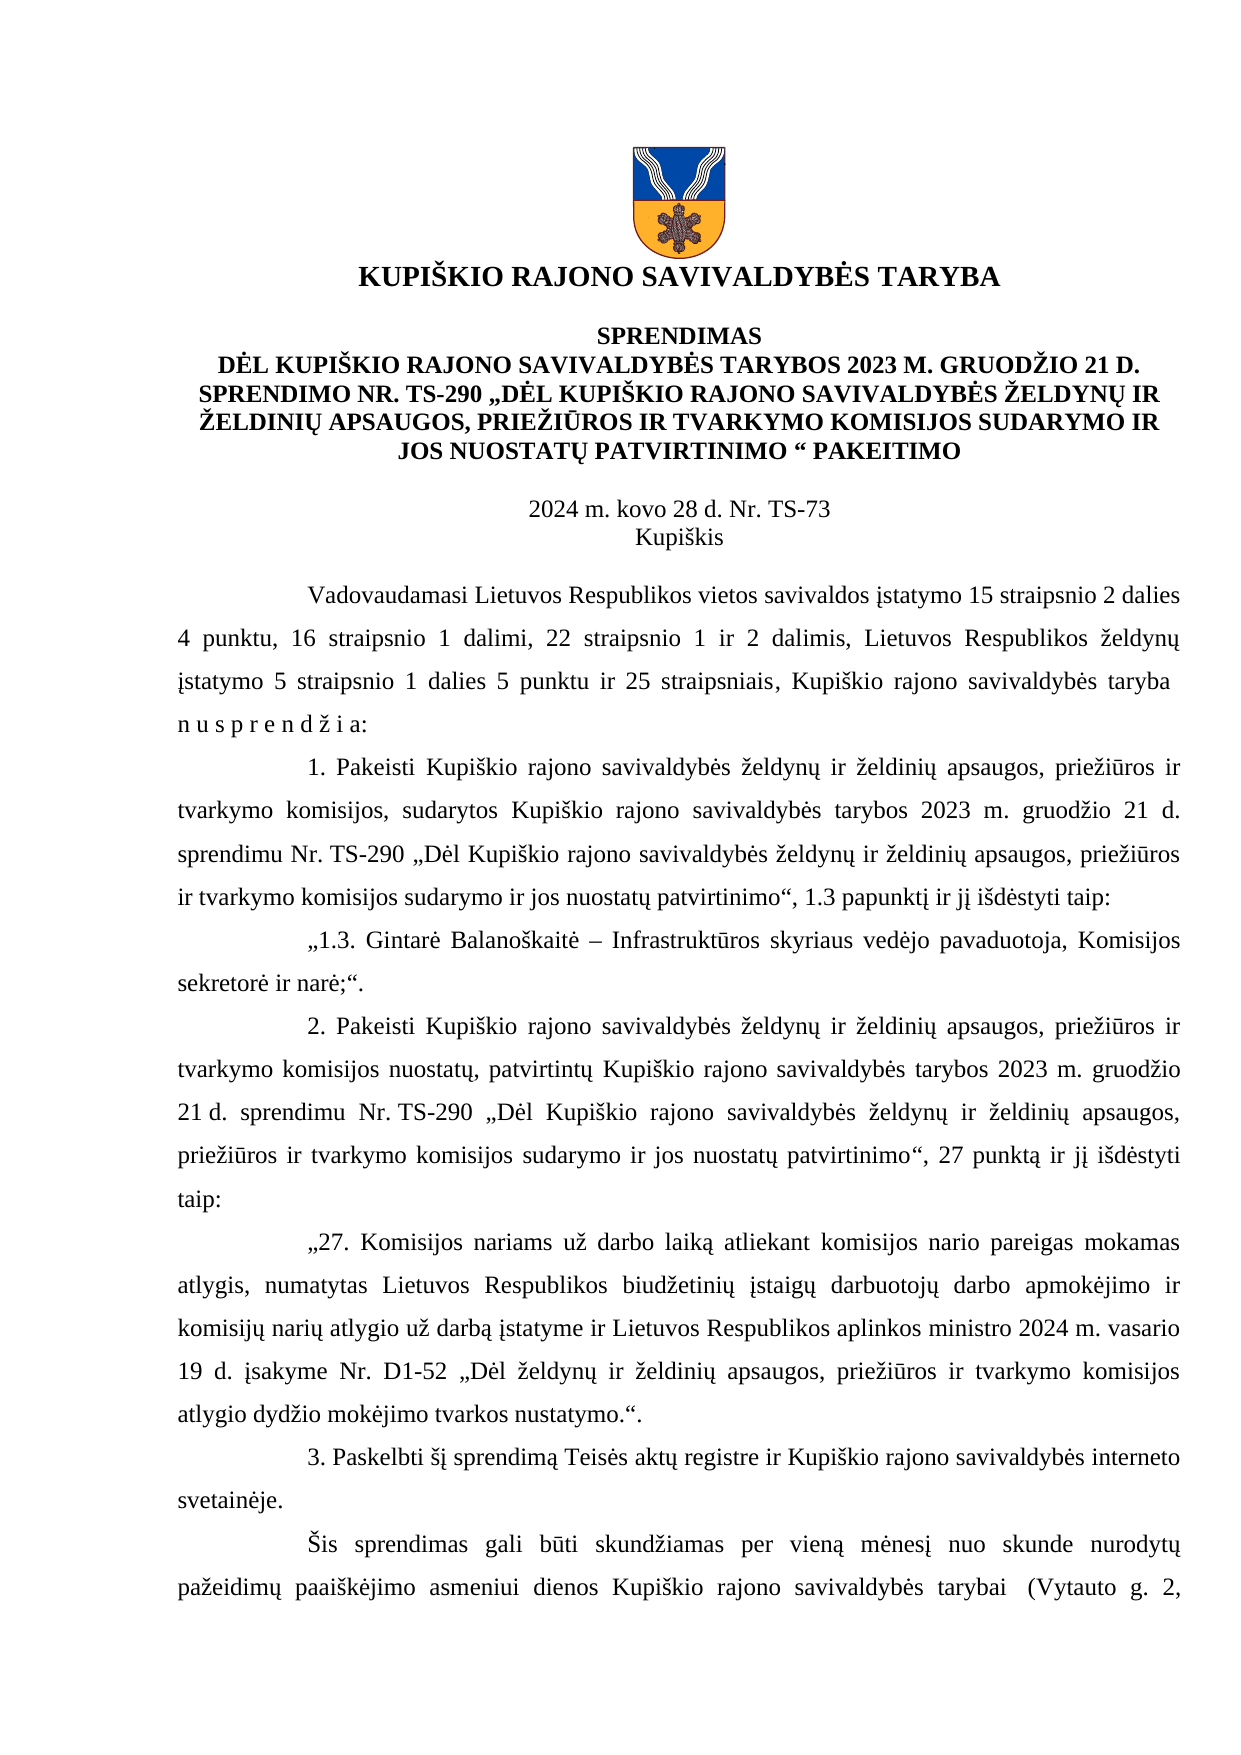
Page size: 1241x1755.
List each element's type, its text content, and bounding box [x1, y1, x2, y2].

text 1. Pakeisti Kupiškio rajono savivaldybės želdynų ir želdinių apsaugos, priežiūros ir tvarkymo komisijos, sudarytos Kupiškio rajono savivaldybės tarybos 2023 m. gruodžio 21 d. sprendimu Nr. TS-290 „Dėl Kupiškio rajono savivaldybės želdynų ir želdinių apsaugos, priežiūros ir tvarkymo komisijos sudarymo ir jos nuostatų patvirtinimo“, 1.3 papunktį ir jį išdėstyti taip: [177, 752, 1181, 911]
text Vadovaudamasi Lietuvos Respublikos vietos savivaldos įstatymo 15 straipsnio 2 dalies 4 punktu, 16 straipsnio 1 dalimi, 22 straipsnio 1 ir 2 dalimis, Lietuvos Respublikos želdynų įstatymo 5 straipsnio 1 dalies 5 punktu ir 25 straipsniais, Kupiškio rajono savivaldybės taryba n u s p r e n d ž i a: [177, 580, 1181, 738]
text DĖL kupiškio RAJONO savivaldybės TARYBOS 2023 M. GRUODŽIO 21 D. SPRENDIMO NR. TS-290 „DĖL KUPIŠKIO RAJONO SAVIVALDYBĖS ŽELDYNŲ IR ŽELDINIŲ APSAUGOS, PRIEŽIŪROS IR TVARKYMO KOMISIJOS SUDARYMO IR JOS NUOSTATŲ PATVIRTINIMO “ PAKEITIMO [177, 350, 1181, 465]
text 2. Pakeisti Kupiškio rajono savivaldybės želdynų ir želdinių apsaugos, priežiūros ir tvarkymo komisijos nuostatų, patvirtintų Kupiškio rajono savivaldybės tarybos 2023 m. gruodžio 21 d. sprendimu Nr. TS-290 „Dėl Kupiškio rajono savivaldybės želdynų ir želdinių apsaugos, priežiūros ir tvarkymo komisijos sudarymo ir jos nuostatų patvirtinimo“, 27 punktą ir jį išdėstyti taip: [177, 1011, 1181, 1212]
text 2024 m. kovo 28 d. Nr. TS-73 [177, 494, 1181, 522]
text SPRENDIMAS [177, 321, 1181, 350]
text Šis sprendimas gali būti skundžiamas per vieną mėnesį nuo skunde nurodytų pažeidimų paaiškėjimo asmeniui dienos Kupiškio rajono savivaldybės tarybai (Vytauto g. 2, [177, 1529, 1181, 1601]
text „1.3. Gintarė Balanoškaitė – Infrastruktūros skyriaus vedėjo pavaduotoja, Komisijos sekretorė ir narė;“. [177, 925, 1181, 997]
text „27. Komisijos nariams už darbo laiką atliekant komisijos nario pareigas mokamas atlygis, numatytas Lietuvos Respublikos biudžetinių įstaigų darbuotojų darbo apmokėjimo ir komisijų narių atlygio už darbą įstatyme ir Lietuvos Respublikos aplinkos ministro 2024 m. vasario 19 d. įsakyme Nr. D1-52 „Dėl želdynų ir želdinių apsaugos, priežiūros ir tvarkymo komisijos atlygio dydžio mokėjimo tvarkos nustatymo.“. [177, 1227, 1181, 1428]
text KUPIŠKIO RAJONO savivaldybės TARYBA [177, 259, 1181, 292]
text Kupiškis [177, 522, 1181, 551]
text 3. Paskelbti šį sprendimą Teisės aktų registre ir Kupiškio rajono savivaldybės interneto svetainėje. [177, 1442, 1181, 1514]
